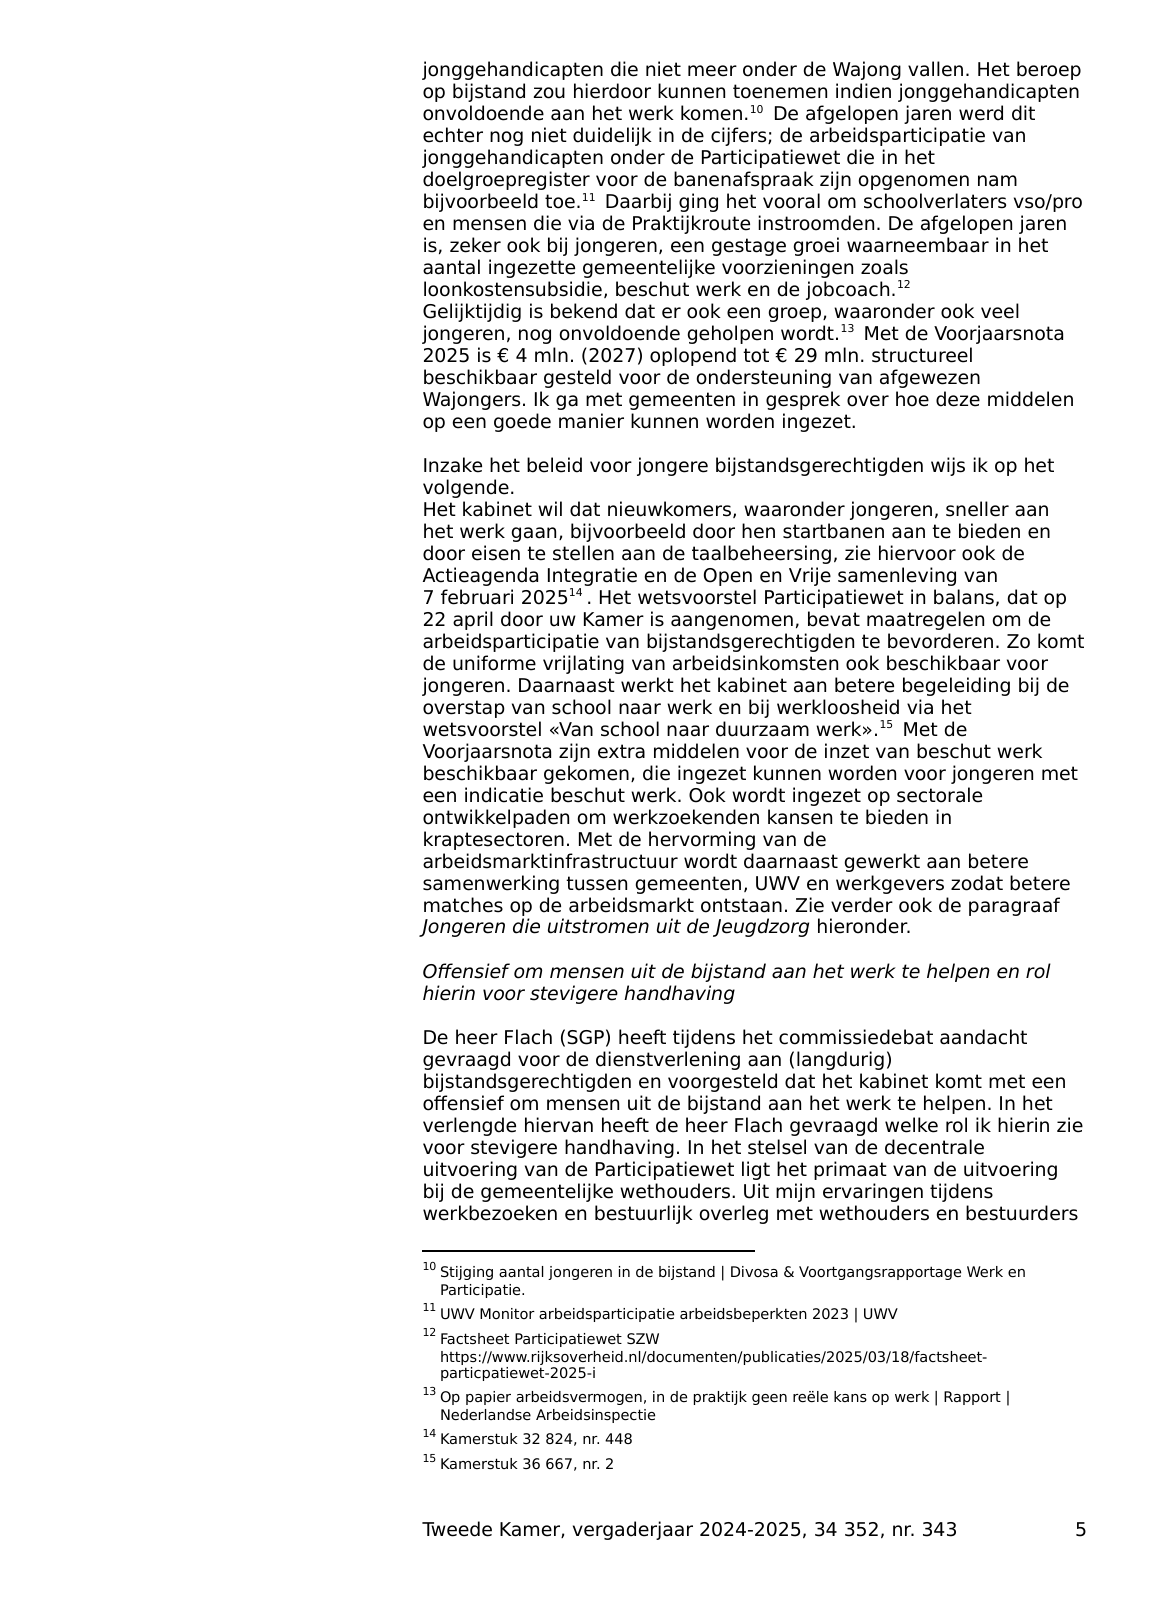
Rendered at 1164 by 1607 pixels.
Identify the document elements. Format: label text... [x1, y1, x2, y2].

text Inzake het beleid voor jongere bijstandsgerechtigden wijs ik op het volgende. [422, 455, 1087, 499]
text De heer Flach (SGP) heeft tijdens het commissiedebat aandacht gevraagd voor de dienstverlening aan (langdurig) bijstandsgerechtigden en voorgesteld dat het kabinet komt met een offensief om mensen uit de bijstand aan het werk te helpen. In het verlengde hiervan heeft de heer Flach gevraagd welke rol ik hierin zie voor stevigere handhaving. In het stelsel van de decentrale uitvoering van de Participatiewet ligt het primaat van de uitvoering bij de gemeentelijke wethouders. Uit mijn ervaringen tijdens werkbezoeken en bestuurlijk overleg met wethouders en bestuurders [422, 1027, 1087, 1224]
text jonggehandicapten die niet meer onder de Wajong vallen. Het beroep op bijstand zou hierdoor kunnen toenemen indien jonggehandicapten onvoldoende aan het werk komen. De afgelopen jaren werd dit echter nog niet duidelijk in de cijfers; de arbeidsparticipatie van jonggehandicapten onder de Participatiewet die in het doelgroepregister voor de banenafspraak zijn opgenomen nam bijvoorbeeld toe. Daarbij ging het vooral om schoolverlaters vso/pro en mensen die via de Praktijkroute instroomden. De afgelopen jaren is, zeker ook bij jongeren, een gestage groei waarneembaar in het aantal ingezette gemeentelijke voorzieningen zoals loonkostensubsidie, beschut werk en de jobcoach. [422, 59, 1087, 301]
text Factsheet Participatiewet SZW https://www.rijksoverheid.nl/documenten/publicaties/2025/03/18/factsheet-particpatiewet-2025-i [422, 1327, 1087, 1382]
text Gelijktijdig is bekend dat er ook een groep, waaronder ook veel jongeren, nog onvoldoende geholpen wordt. Met de Voorjaarsnota 2025 is € 4 mln. (2027) oplopend tot € 29 mln. structureel beschikbaar gesteld voor de ondersteuning van afgewezen Wajongers. Ik ga met gemeenten in gesprek over hoe deze middelen op een goede manier kunnen worden ingezet. [422, 301, 1087, 433]
text Stijging aantal jongeren in de bijstand | Divosa & Voortgangsrapportage Werk en Participatie. [422, 1260, 1087, 1299]
text Kamerstuk 32 824, nr. 448 [422, 1427, 1087, 1449]
text Kamerstuk 36 667, nr. 2 [422, 1452, 1087, 1474]
text Op papier arbeidsvermogen, in de praktijk geen reële kans op werk | Rapport | Nederlandse Arbeidsinspectie [422, 1385, 1087, 1424]
subtitle Offensief om mensen uit de bijstand aan het werk te helpen en rol hierin voor stevigere handhaving [422, 961, 1087, 1004]
text Het kabinet wil dat nieuwkomers, waaronder jongeren, sneller aan het werk gaan, bijvoorbeeld door hen startbanen aan te bieden en door eisen te stellen aan de taalbeheersing, zie hiervoor ook de Actieagenda Integratie en de Open en Vrije samenleving van 7 februari 2025. Het wetsvoorstel Participatiewet in balans, dat op 22 april door uw Kamer is aangenomen, bevat maatregelen om de arbeidsparticipatie van bijstandsgerechtigden te bevorderen. Zo komt de uniforme vrijlating van arbeidsinkomsten ook beschikbaar voor jongeren. Daarnaast werkt het kabinet aan betere begeleiding bij de overstap van school naar werk en bij werkloosheid via het wetsvoorstel «Van school naar duurzaam werk». Met de Voorjaarsnota zijn extra middelen voor de inzet van beschut werk beschikbaar gekomen, die ingezet kunnen worden voor jongeren met een indicatie beschut werk. Ook wordt ingezet op sectorale ontwikkelpaden om werkzoekenden kansen te bieden in kraptesectoren. Met de hervorming van de arbeidsmarktinfrastructuur wordt daarnaast gewerkt aan betere samenwerking tussen gemeenten, UWV en werkgevers zodat betere matches op de arbeidsmarkt ontstaan. Zie verder ook de paragraaf Jongeren die uitstromen uit de Jeugdzorg hieronder. [422, 499, 1087, 938]
text UWV Monitor arbeidsparticipatie arbeidsbeperkten 2023 | UWV [422, 1302, 1087, 1324]
